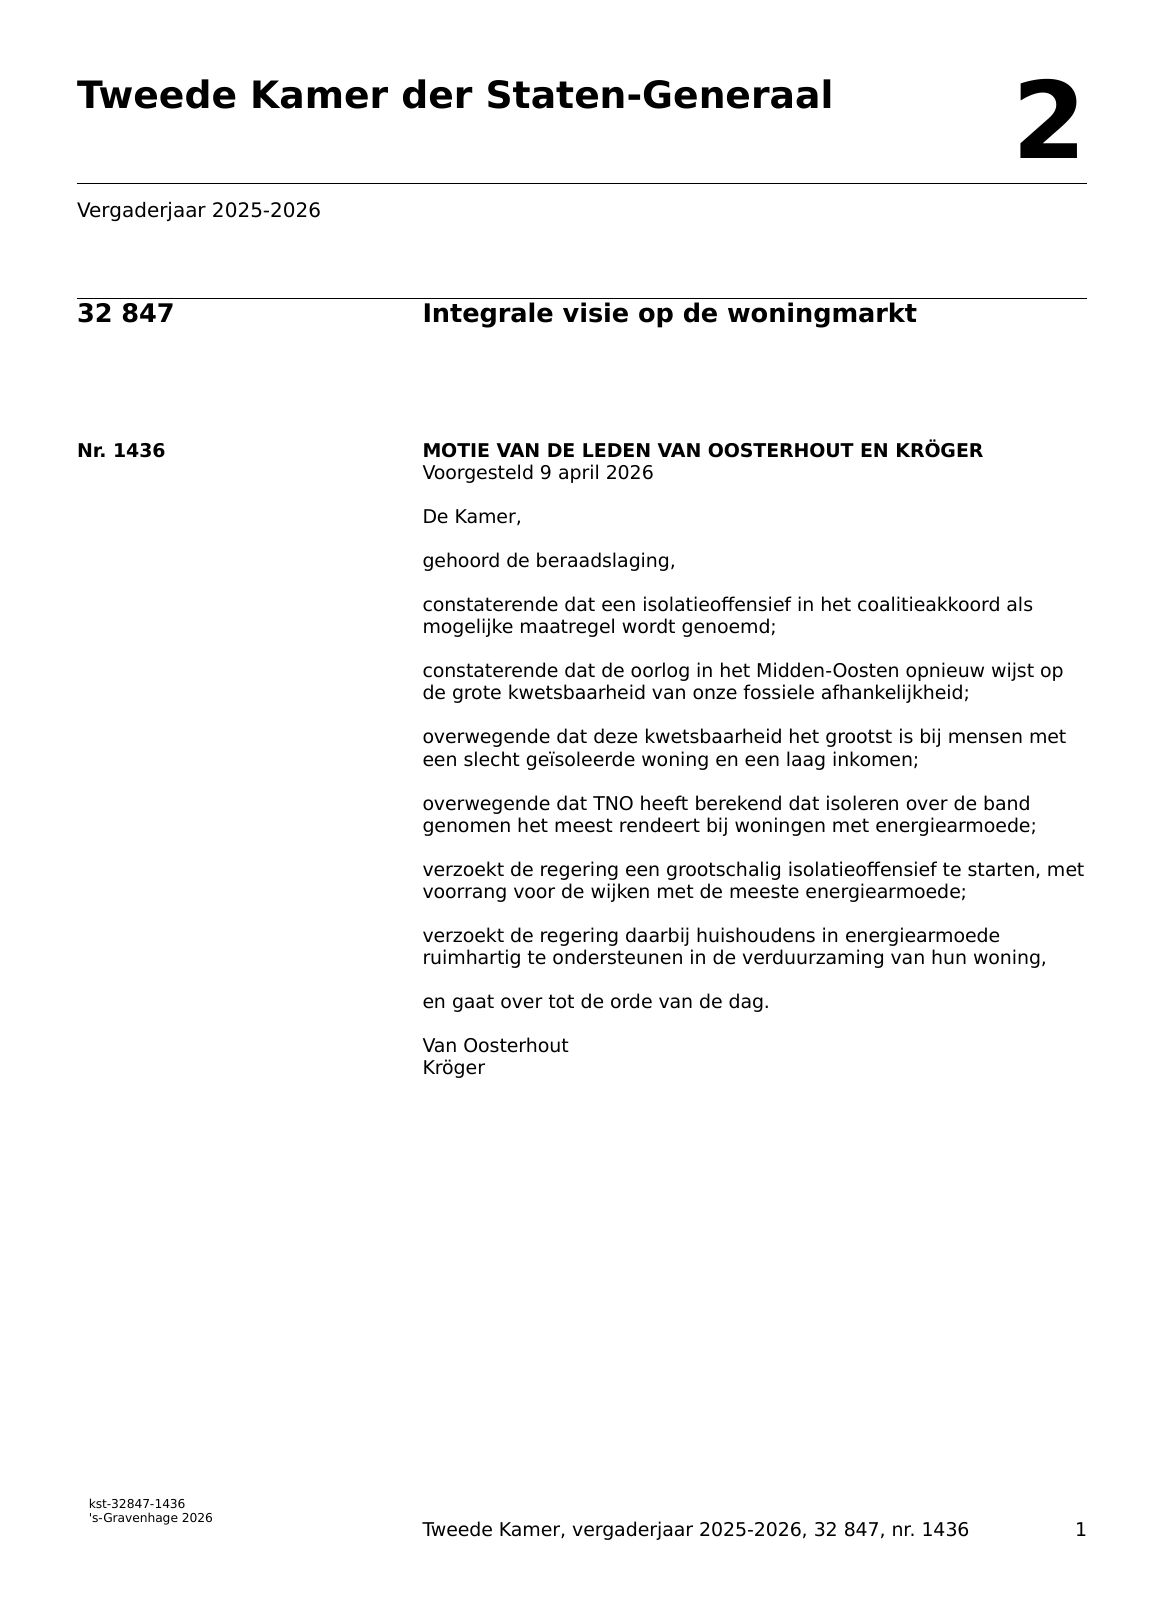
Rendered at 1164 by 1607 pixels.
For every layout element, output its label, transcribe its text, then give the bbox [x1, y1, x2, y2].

subtitle Nr. 1436 MOTIE VAN DE LEDEN VAN OOSTERHOUT EN KRÖGER [77, 440, 1087, 462]
text verzoekt de regering een grootschalig isolatieoffensief te starten, met voorrang voor de wijken met de meeste energiearmoede; [422, 859, 1087, 903]
text verzoekt de regering daarbij huishoudens in energiearmoede ruimhartig te ondersteunen in de verduurzaming van hun woning, [422, 925, 1087, 969]
text Kröger [422, 1057, 1087, 1079]
text De Kamer, [422, 506, 1087, 528]
text constaterende dat de oorlog in het Midden-Oosten opnieuw wijst op de grote kwetsbaarheid van onze fossiele afhankelijkheid; [422, 660, 1087, 704]
text kst-32847-1436 [88, 1497, 323, 1511]
text constaterende dat een isolatieoffensief in het coalitieakkoord als mogelijke maatregel wordt genoemd; [422, 594, 1087, 638]
text en gaat over tot de orde van de dag. [422, 991, 1087, 1013]
table_cell Vergaderjaar 2025-2026 [77, 184, 1087, 298]
text overwegende dat deze kwetsbaarheid het grootst is bij mensen met een slecht geïsoleerde woning en een laag inkomen; [422, 726, 1087, 770]
table_header 2 [886, 59, 1087, 183]
table_header Tweede Kamer der Staten-Generaal [77, 59, 886, 183]
text 's-Gravenhage 2026 [88, 1511, 323, 1525]
text Van Oosterhout [422, 1035, 1087, 1057]
subtitle 32 847 Integrale visie op de woningmarkt [77, 299, 1087, 329]
text Voorgesteld 9 april 2026 [422, 462, 1087, 484]
text overwegende dat TNO heeft berekend dat isoleren over de band genomen het meest rendeert bij woningen met energiearmoede; [422, 793, 1087, 837]
text gehoord de beraadslaging, [422, 550, 1087, 572]
